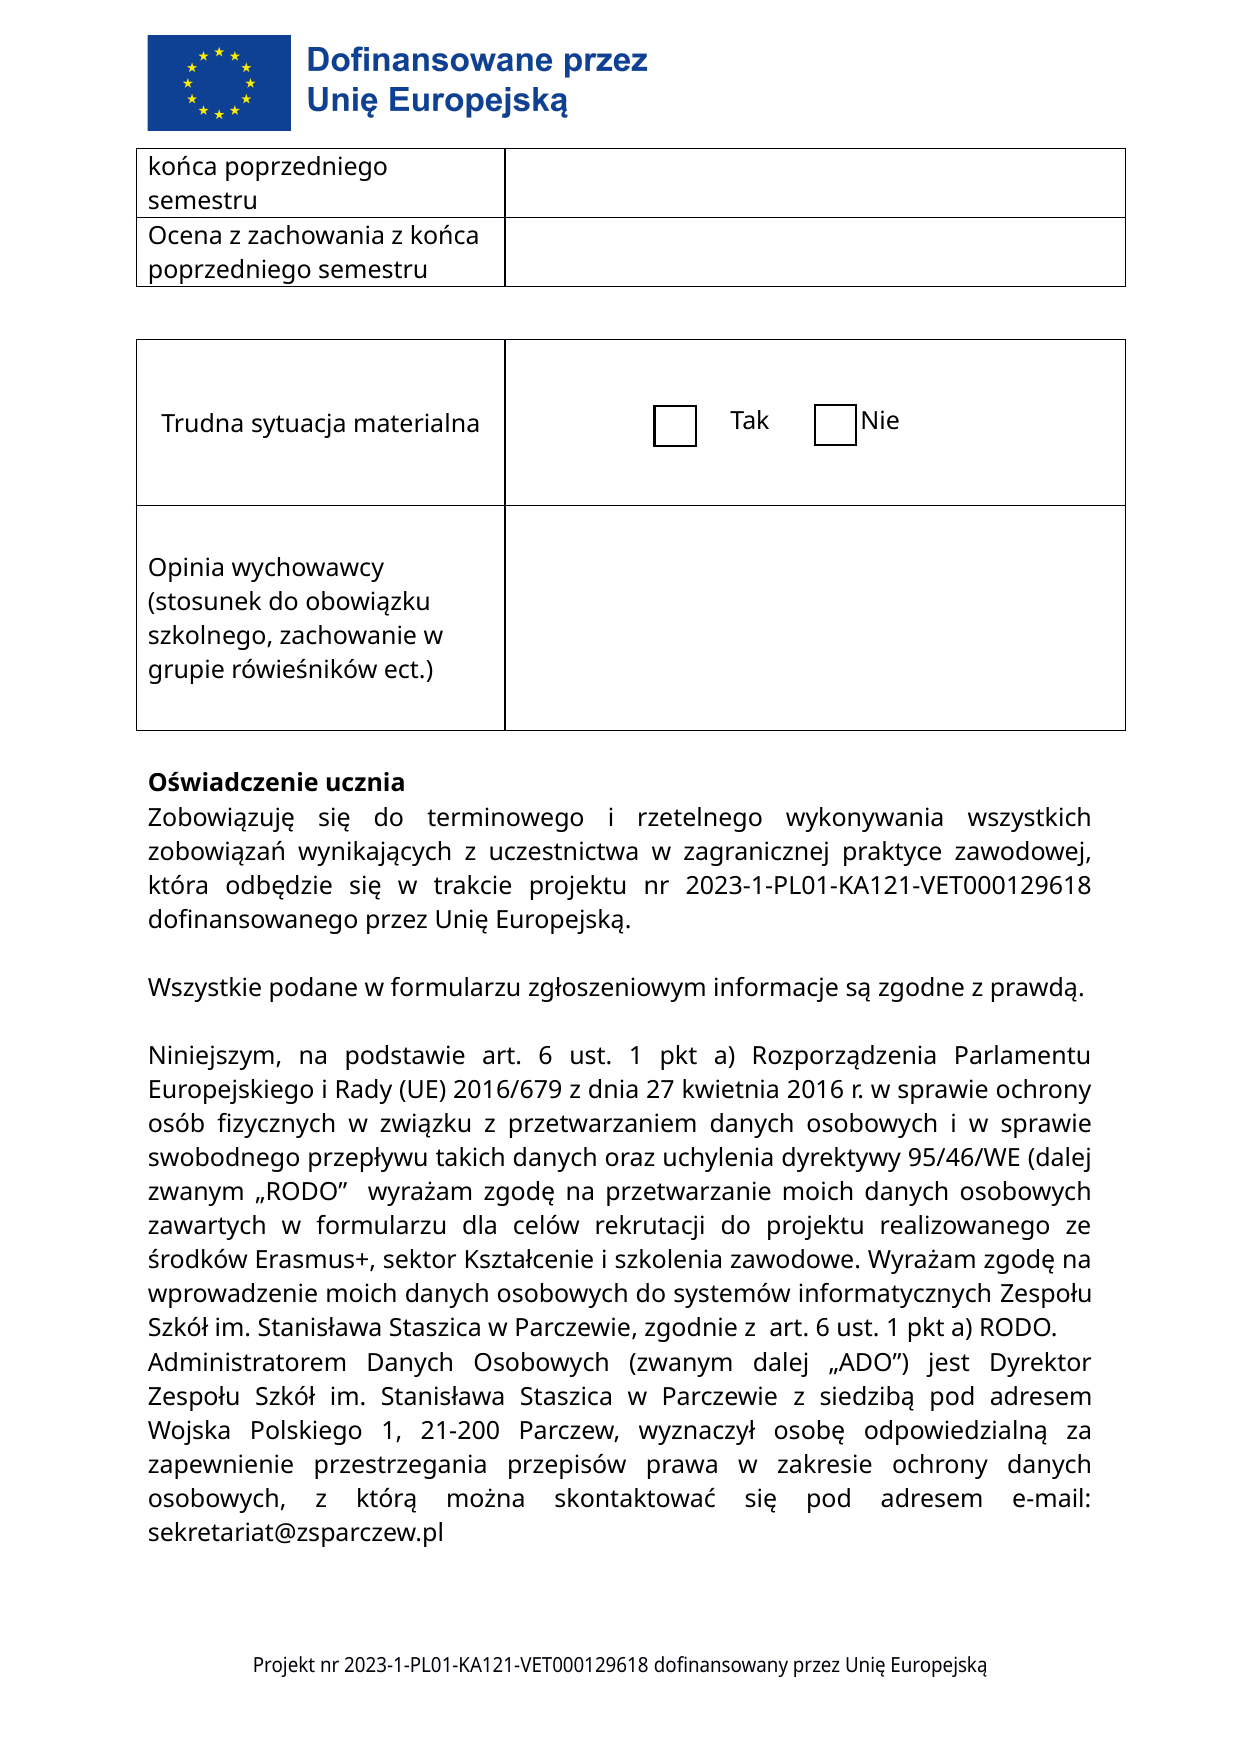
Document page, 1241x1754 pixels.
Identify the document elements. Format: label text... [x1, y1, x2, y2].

table_cell [506, 506, 1125, 730]
table_header Tak Nie [506, 340, 1125, 505]
table_cell Opinia wychowawcy (stosunek do obowiązku szkolnego, zachowanie w grupie rówieśników ect.) [137, 506, 504, 730]
text Niniejszym, na podstawie art. 6 ust. 1 pkt a) Rozporządzenia Parlamentu Europejskiego i Rady (UE) 2016/679 z dnia 27 kwietnia 2016 r. w sprawie ochrony osób fizycznych w związku z przetwarzaniem danych osobowych i w sprawie swobodnego przepływu takich danych oraz uchylenia dyrektywy 95/46/WE (dalej zwanym „RODO” wyrażam zgodę na przetwarzanie moich danych osobowych zawartych w formularzu dla celów rekrutacji do projektu realizowanego ze środków Erasmus+, sektor Kształcenie i szkolenia zawodowe. Wyrażam zgodę na wprowadzenie moich danych osobowych do systemów informatycznych Zespołu Szkół im. Stanisława Staszica w Parczewie, zgodnie z art. 6 ust. 1 pkt a) RODO. [148, 1038, 1093, 1344]
text Wszystkie podane w formularzu zgłoszeniowym informacje są zgodne z prawdą. [148, 969, 1093, 1003]
text Oświadczenie ucznia [148, 765, 1093, 799]
table_cell końca poprzedniego semestru [137, 149, 504, 217]
text Administratorem Danych Osobowych (zwanym dalej „ADO”) jest Dyrektor Zespołu Szkół im. Stanisława Staszica w Parczewie z siedzibą pod adresem Wojska Polskiego 1, 21-200 Parczew, wyznaczył osobę odpowiedzialną za zapewnienie przestrzegania przepisów prawa w zakresie ochrony danych osobowych, z którą można skontaktować się pod adresem e-mail: sekretariat@zsparczew.pl [148, 1344, 1093, 1548]
table_cell [506, 149, 1125, 217]
text Zobowiązuję się do terminowego i rzetelnego wykonywania wszystkich zobowiązań wynikających z uczestnictwa w zagranicznej praktyce zawodowej, która odbędzie się w trakcie projektu nr 2023-1-PL01-KA121-VET000129618 dofinansowanego przez Unię Europejską. [148, 799, 1093, 935]
table_header Trudna sytuacja materialna [137, 340, 504, 505]
table_cell [506, 218, 1125, 286]
table_cell Ocena z zachowania z końca poprzedniego semestru [137, 218, 504, 286]
